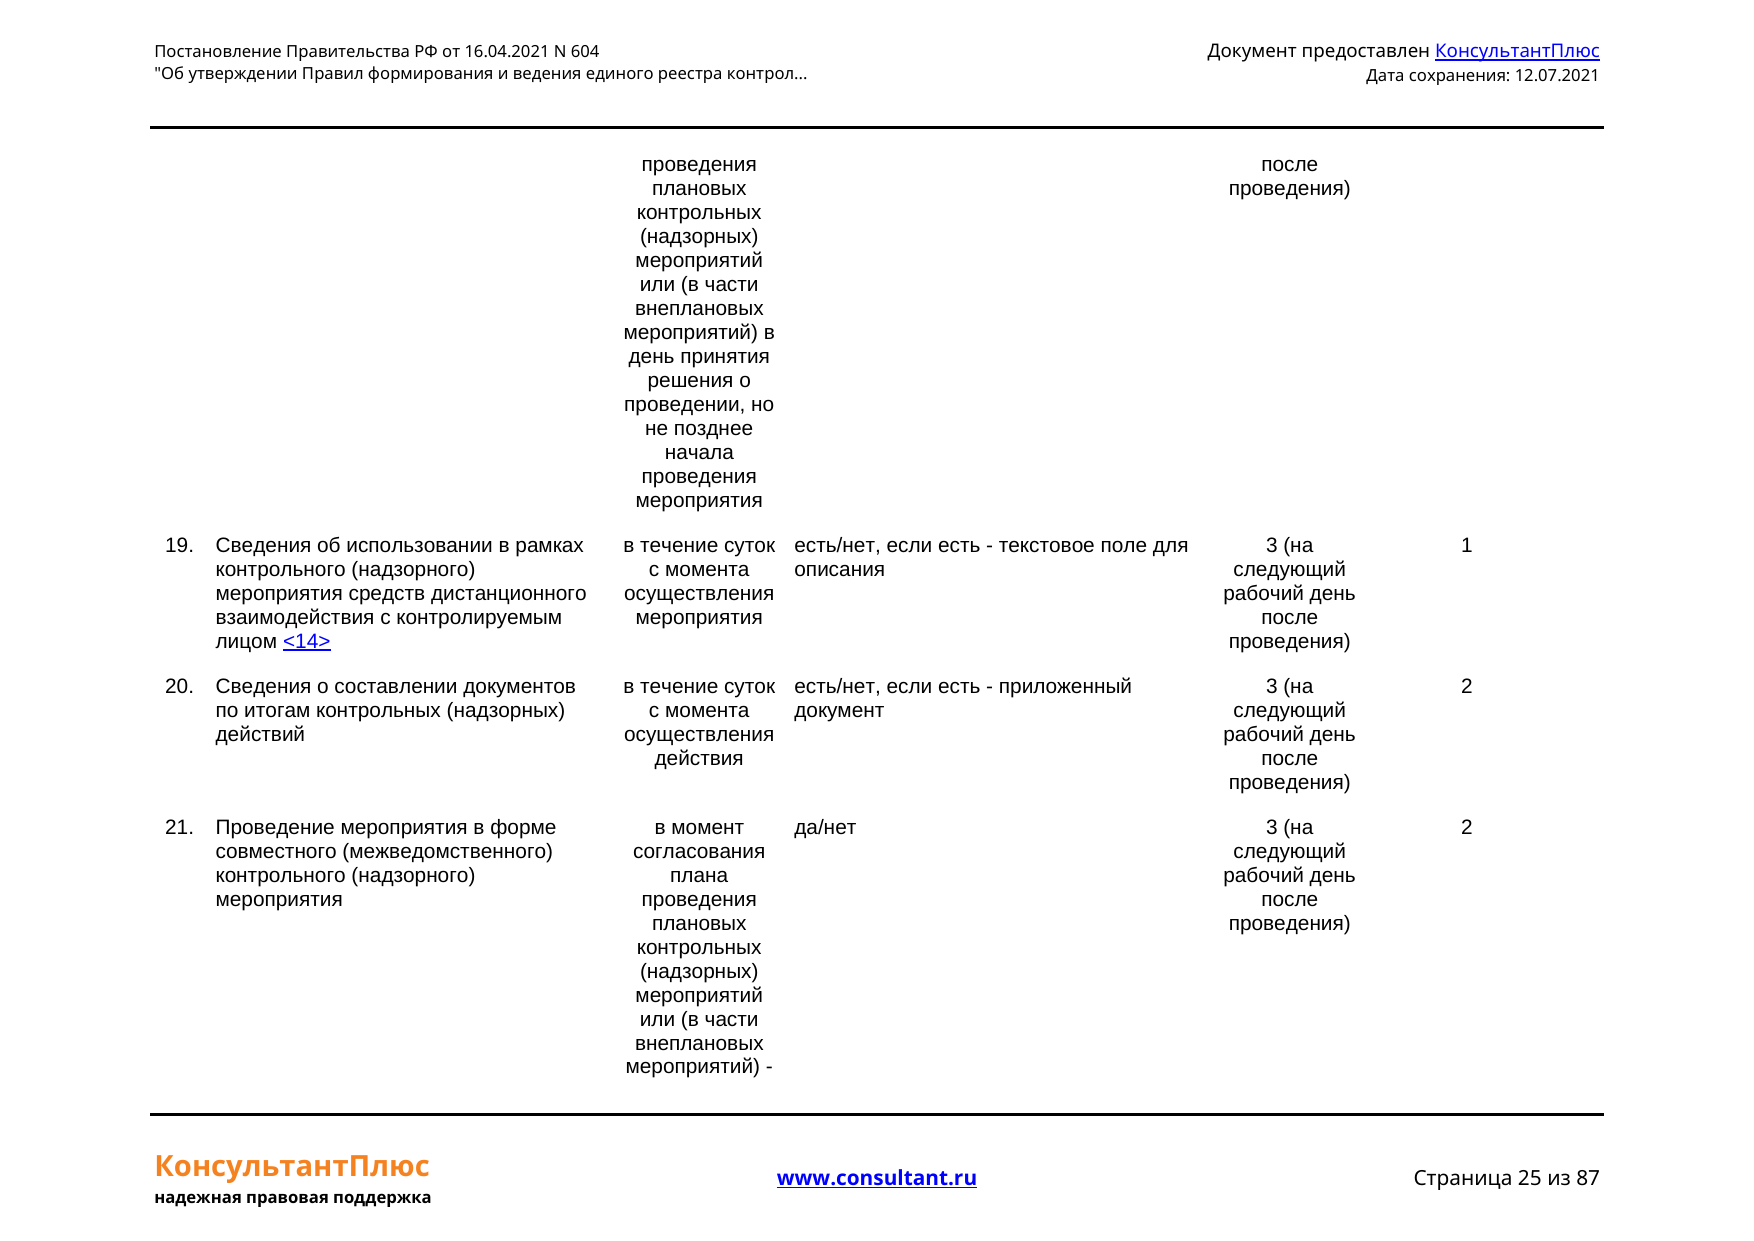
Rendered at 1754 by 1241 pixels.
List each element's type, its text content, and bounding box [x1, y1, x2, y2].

table_cell после проведения) [1201, 141, 1378, 522]
table_cell 20. [150, 663, 209, 804]
table_cell Сведения о составлении документов по итогам контрольных (надзорных) действий [209, 663, 611, 804]
table_cell [788, 141, 1201, 522]
table_cell 3 (на следующий рабочий день после проведения) [1201, 663, 1378, 804]
table_cell Проведение мероприятия в форме совместного (межведомственного) контрольного (надзорного) мероприятия [209, 804, 611, 1089]
table_cell 19. [150, 522, 209, 663]
table_cell [150, 141, 209, 522]
table_cell 2 [1378, 804, 1555, 1089]
table_cell 2 [1378, 663, 1555, 804]
table_cell 3 (на следующий рабочий день после проведения) [1201, 804, 1378, 1089]
table_cell есть/нет, если есть - текстовое поле для описания [788, 522, 1201, 663]
table_cell в течение суток с момента осуществления действия [611, 663, 788, 804]
table_cell есть/нет, если есть - приложенный документ [788, 663, 1201, 804]
table_cell в момент согласования плана проведения плановых контрольных (надзорных) мероприятий или (в части внеплановых мероприятий) [611, 804, 788, 1089]
table_cell [209, 141, 611, 522]
table_cell проведения плановых контрольных (надзорных) мероприятий или (в части внеплановых мероприятий) в день принятия решения о проведении, но не позднее начала проведения мероприятия [611, 141, 788, 522]
table_cell 3 (на следующий рабочий день после проведения) [1201, 522, 1378, 663]
table_cell да/нет [788, 804, 1201, 1089]
table_cell 21. [150, 804, 209, 1089]
table_cell 1 [1378, 522, 1555, 663]
table_cell [1378, 141, 1555, 522]
table_cell в течение суток с момента осуществления мероприятия [611, 522, 788, 663]
table_cell Сведения об использовании в рамках контрольного (надзорного) мероприятия средств дистанционного взаимодействия с контролируемым лицом <14> [209, 522, 611, 663]
